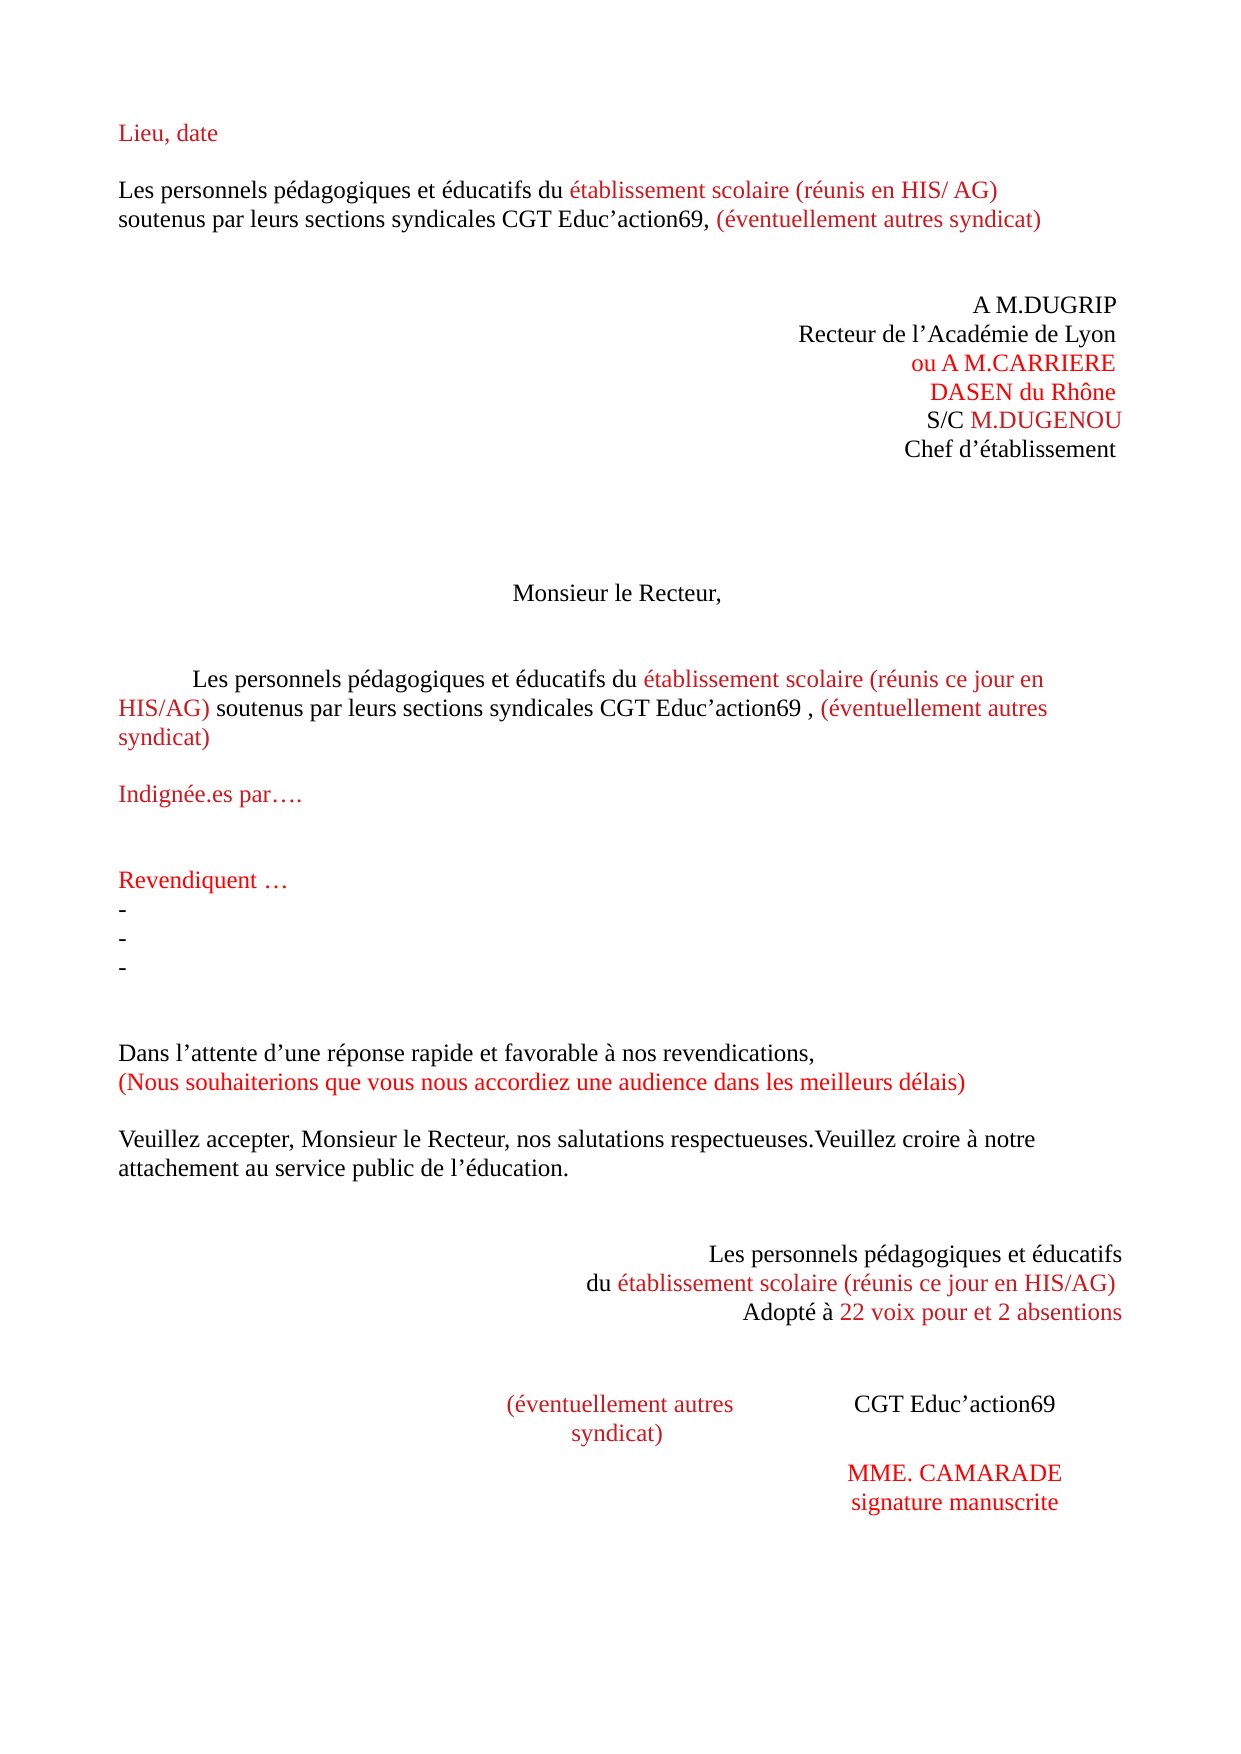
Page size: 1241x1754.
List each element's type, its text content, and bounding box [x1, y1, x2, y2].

table_cell [118, 1452, 453, 1521]
text du établissement scolaire (réunis ce jour en HIS/AG) [118, 1268, 1122, 1297]
text Monsieur le Recteur, [118, 578, 1122, 607]
text DASEN du Rhône [118, 377, 1122, 406]
text - [118, 894, 1122, 923]
text A M.DUGRIP [118, 291, 1122, 319]
table_cell MME. CAMARADE signature manuscrite [787, 1452, 1122, 1521]
text Dans l’attente d’une réponse rapide et favorable à nos revendications, [118, 1038, 1122, 1067]
text Veuillez accepter, Monsieur le Recteur, nos salutations respectueuses.Veuillez croire à notre attachement au service public de l’éducation. [118, 1124, 1122, 1182]
text - [118, 952, 1122, 981]
text Indignée.es par…. [118, 779, 1122, 808]
text - [118, 923, 1122, 952]
table_header (éventuellement autres syndicat) [453, 1383, 787, 1452]
text ou A M.CARRIERE [118, 348, 1122, 377]
text Lieu, date [118, 118, 1122, 147]
text Les personnels pédagogiques et éducatifs du établissement scolaire (réunis en HIS/ AG) [118, 176, 1122, 204]
text soutenus par leurs sections syndicales CGT Educ’action69, (éventuellement autres syndicat) [118, 204, 1122, 233]
text Recteur de l’Académie de Lyon [118, 319, 1122, 348]
table_cell [453, 1452, 787, 1521]
text Les personnels pédagogiques et éducatifs du établissement scolaire (réunis ce jour en HIS/AG) soutenus par leurs sections syndicales CGT Educ’action69 , (éventuellement autres syndicat) [118, 664, 1122, 751]
text (Nous souhaiterions que vous nous accordiez une audience dans les meilleurs délais) [118, 1067, 1122, 1096]
text Revendiquent … [118, 866, 1122, 894]
text Adopté à 22 voix pour et 2 absentions [118, 1297, 1122, 1326]
text Chef d’établissement [118, 434, 1122, 463]
text S/C M.DUGENOU [118, 406, 1122, 434]
table_header CGT Educ’action69 [787, 1383, 1122, 1452]
text Les personnels pédagogiques et éducatifs [118, 1239, 1122, 1268]
table_header [118, 1383, 453, 1452]
